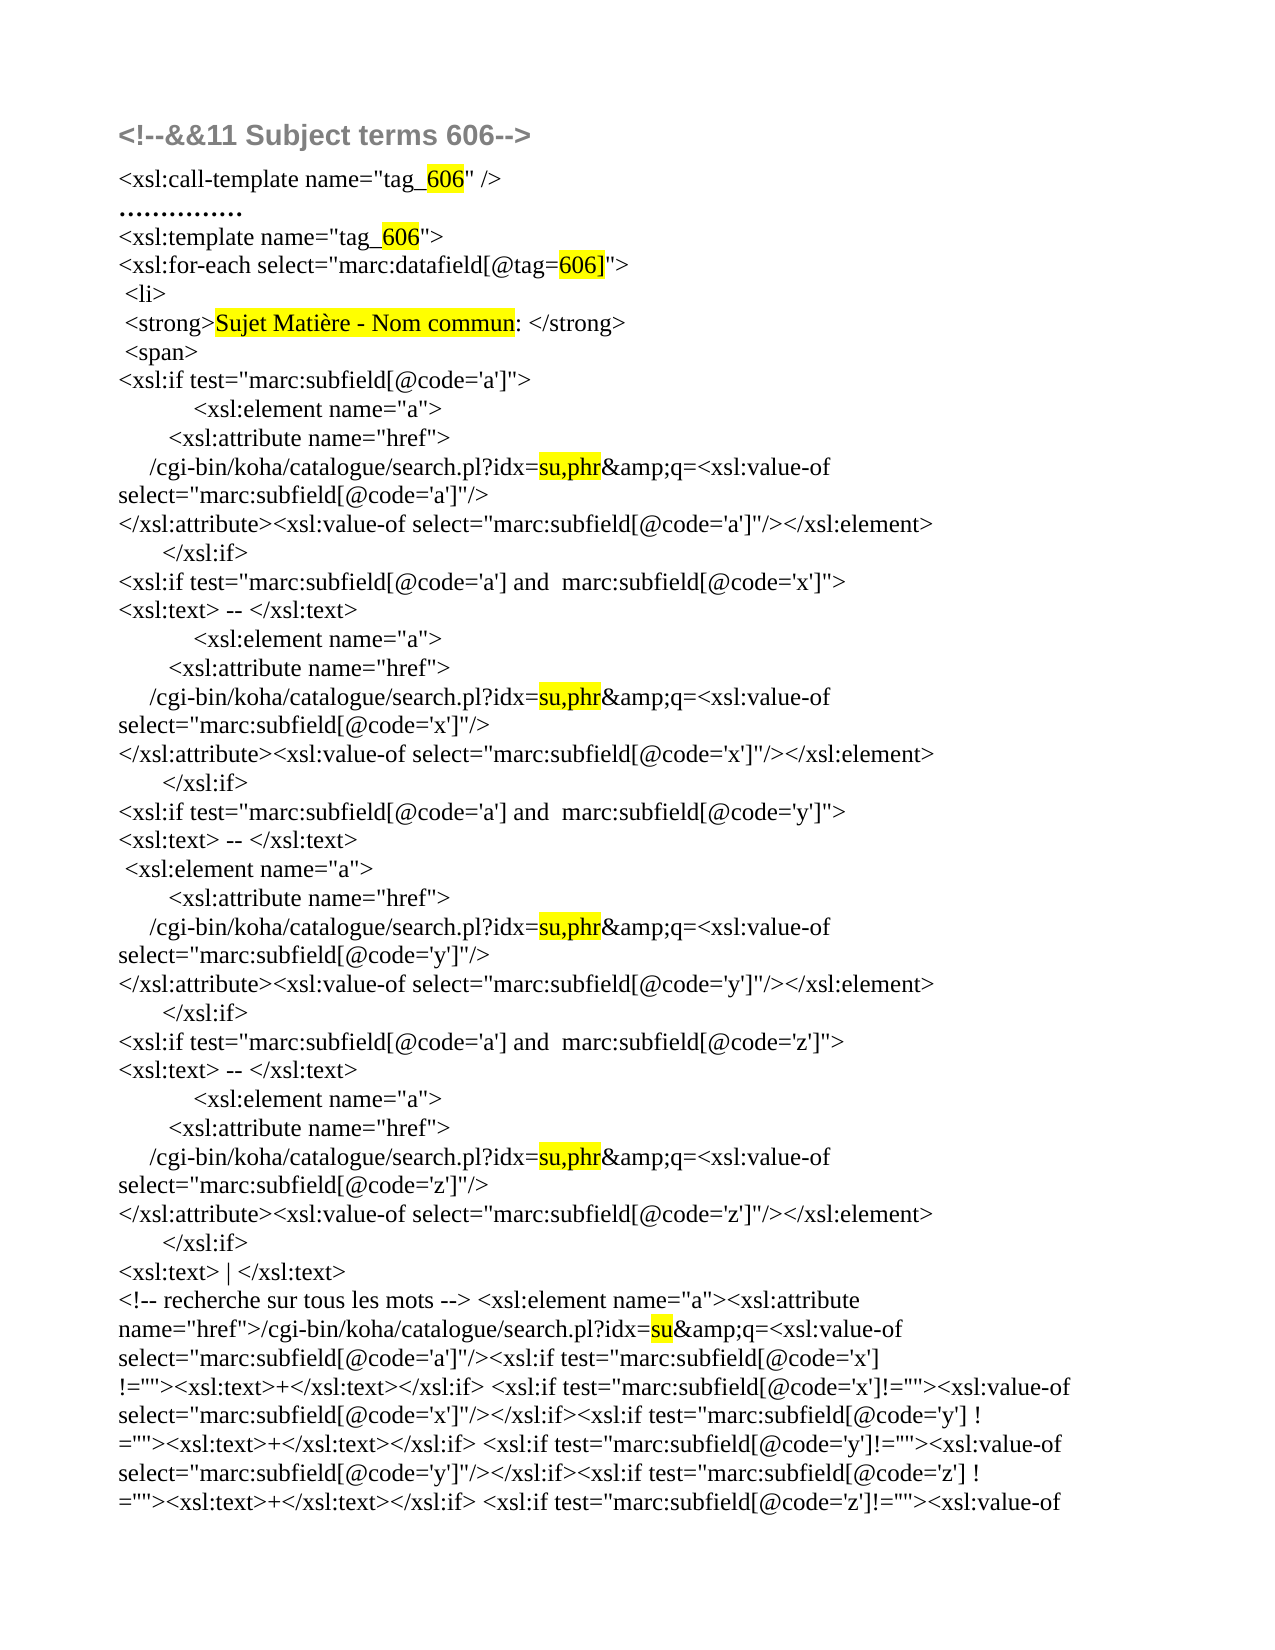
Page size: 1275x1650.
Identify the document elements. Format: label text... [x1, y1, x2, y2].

text <!-- recherche sur tous les mots --> <xsl:element name="a"><xsl:attribute name="href">/cgi-bin/koha/catalogue/search.pl?idx=su&amp;q=<xsl:value-of select="marc:subfield[@code='a']"/><xsl:if test="marc:subfield[@code='x'] !=''"><xsl:text>+</xsl:text></xsl:if> <xsl:if test="marc:subfield[@code='x']!=''"><xsl:value-of select="marc:subfield[@code='x']"/></xsl:if><xsl:if test="marc:subfield[@code='y'] !=''"><xsl:text>+</xsl:text></xsl:if> <xsl:if test="marc:subfield[@code='y']!=''"><xsl:value-of select="marc:subfield[@code='y']"/></xsl:if><xsl:if test="marc:subfield[@code='z'] !=''"><xsl:text>+</xsl:text></xsl:if> <xsl:if test="marc:subfield[@code='z']!=''"><xsl:value-of [118, 1285, 1157, 1515]
text </xsl:if> [118, 538, 1157, 567]
text <xsl:element name="a"> [118, 854, 1157, 883]
text <xsl:attribute name="href"> [118, 653, 1157, 682]
text <xsl:call-template name="tag_606" /> [118, 164, 1157, 193]
text <xsl:if test="marc:subfield[@code='a'] and marc:subfield[@code='z']"> [118, 1027, 1157, 1055]
text <xsl:text> -- </xsl:text> [118, 595, 1157, 624]
text </xsl:attribute><xsl:value-of select="marc:subfield[@code='a']"/></xsl:element> [118, 509, 1157, 538]
text <xsl:attribute name="href"> [118, 1113, 1157, 1142]
text <xsl:element name="a"> [118, 624, 1157, 653]
text <xsl:text> | </xsl:text> [118, 1257, 1157, 1285]
text /cgi-bin/koha/catalogue/search.pl?idx=su,phr&amp;q=<xsl:value-of select="marc:subfield[@code='x']"/> [118, 682, 1157, 739]
subtitle <!--&&11 Subject terms 606--> [118, 118, 1157, 152]
text <xsl:attribute name="href"> [118, 423, 1157, 452]
text <xsl:element name="a"> [118, 1084, 1157, 1113]
text <xsl:element name="a"> [118, 394, 1157, 423]
text <span> [118, 337, 1157, 365]
text <xsl:text> -- </xsl:text> [118, 1055, 1157, 1084]
text /cgi-bin/koha/catalogue/search.pl?idx=su,phr&amp;q=<xsl:value-of select="marc:subfield[@code='y']"/> [118, 912, 1157, 969]
text <xsl:if test="marc:subfield[@code='a'] and marc:subfield[@code='x']"> [118, 567, 1157, 595]
text /cgi-bin/koha/catalogue/search.pl?idx=su,phr&amp;q=<xsl:value-of select="marc:subfield[@code='a']"/> [118, 452, 1157, 509]
text <li> [118, 279, 1157, 308]
text </xsl:if> [118, 1228, 1157, 1257]
text <xsl:template name="tag_606"> [118, 222, 1157, 250]
text <strong>Sujet Matière - Nom commun: </strong> [118, 308, 1157, 337]
text <xsl:text> -- </xsl:text> [118, 825, 1157, 854]
text <xsl:if test="marc:subfield[@code='a'] and marc:subfield[@code='y']"> [118, 797, 1157, 825]
text </xsl:attribute><xsl:value-of select="marc:subfield[@code='x']"/></xsl:element> [118, 739, 1157, 768]
text …………… [118, 193, 1157, 222]
text <xsl:attribute name="href"> [118, 883, 1157, 912]
text </xsl:if> [118, 998, 1157, 1027]
text <xsl:for-each select="marc:datafield[@tag=606]"> [118, 250, 1157, 279]
text /cgi-bin/koha/catalogue/search.pl?idx=su,phr&amp;q=<xsl:value-of select="marc:subfield[@code='z']"/> [118, 1142, 1157, 1199]
text </xsl:attribute><xsl:value-of select="marc:subfield[@code='y']"/></xsl:element> [118, 969, 1157, 998]
text <xsl:if test="marc:subfield[@code='a']"> [118, 365, 1157, 394]
text </xsl:attribute><xsl:value-of select="marc:subfield[@code='z']"/></xsl:element> [118, 1199, 1157, 1228]
text </xsl:if> [118, 768, 1157, 797]
